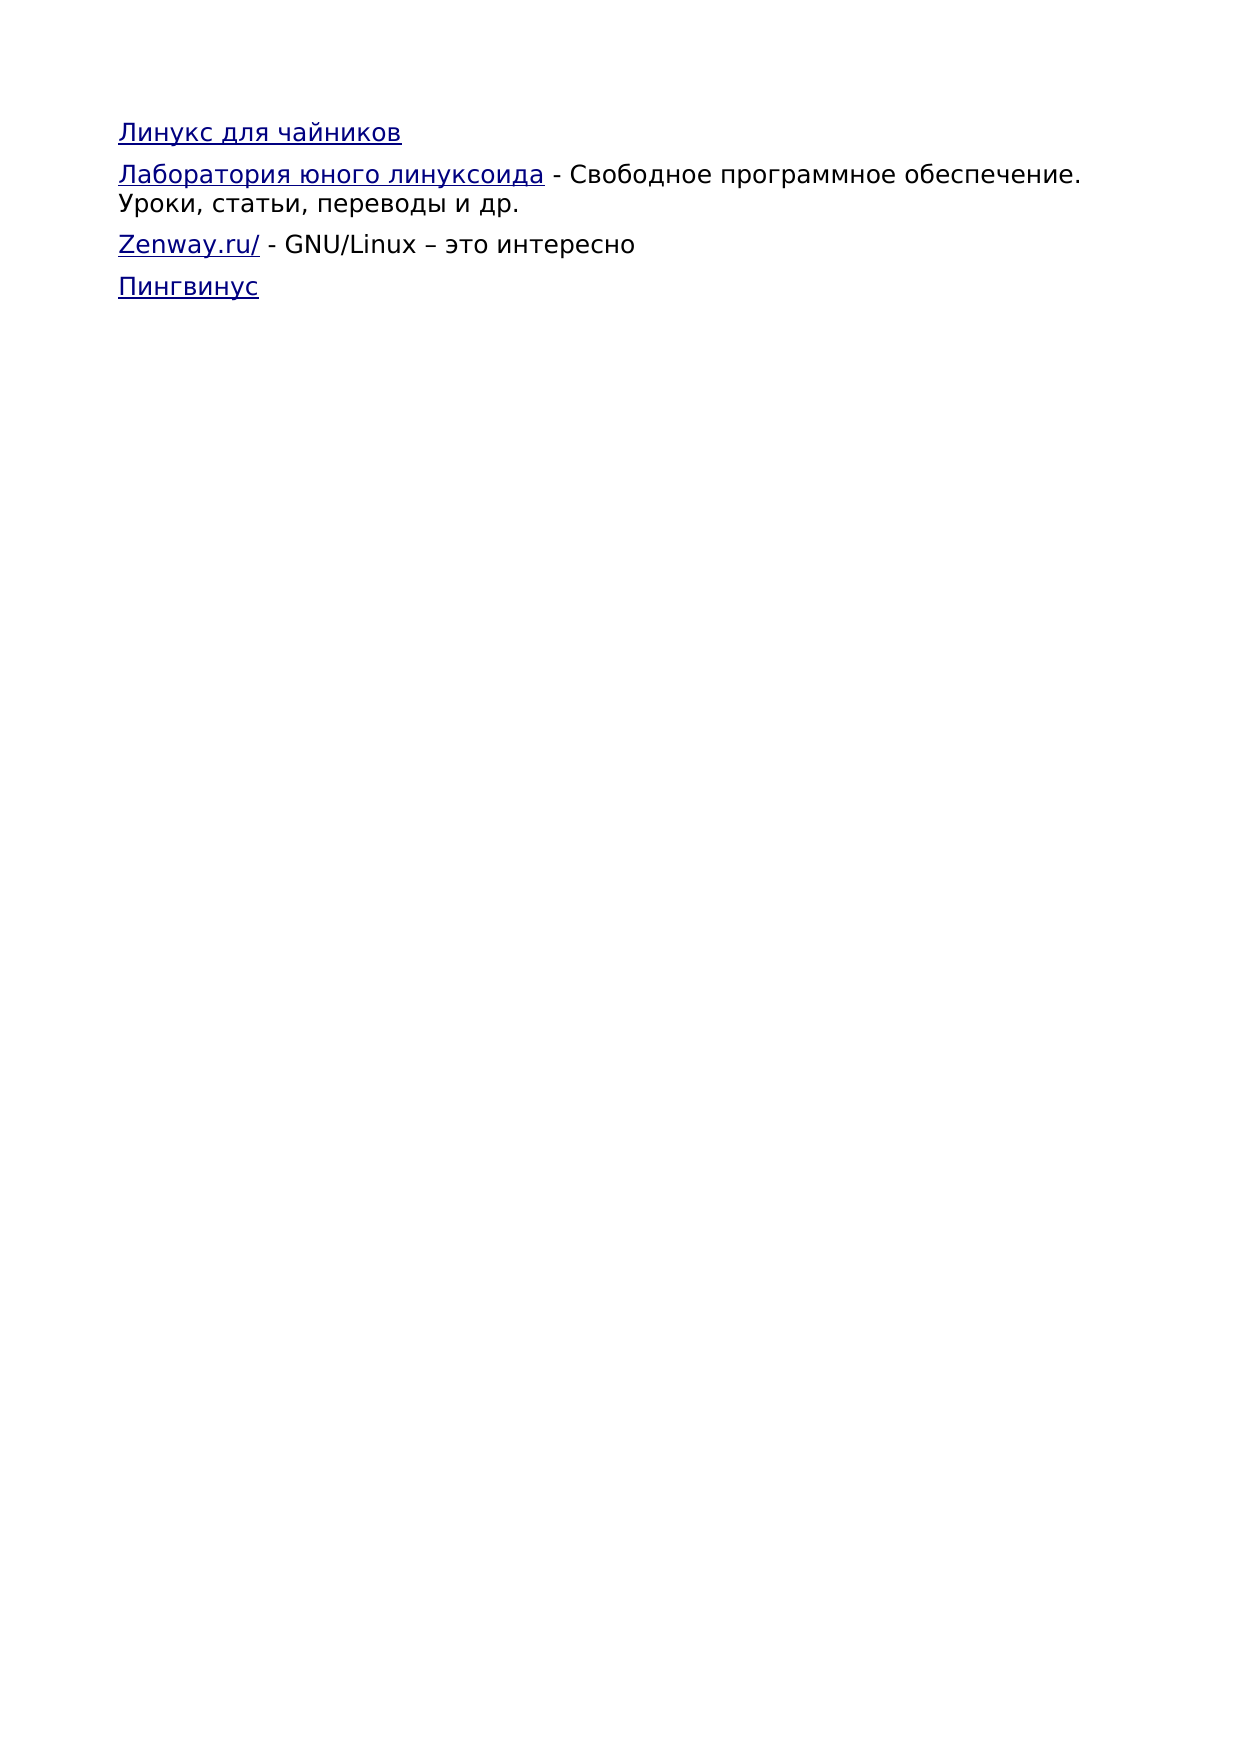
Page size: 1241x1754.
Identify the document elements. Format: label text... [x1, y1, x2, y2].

text Zenway.ru/ - GNU/Linux – это интересно [118, 231, 1122, 260]
text Линукс для чайников [118, 118, 1122, 147]
text Пингвинус [118, 272, 1122, 301]
text Лаборатория юного линуксоида - Свободное программное обеспечение. Уроки, статьи, переводы и др. [118, 160, 1122, 218]
